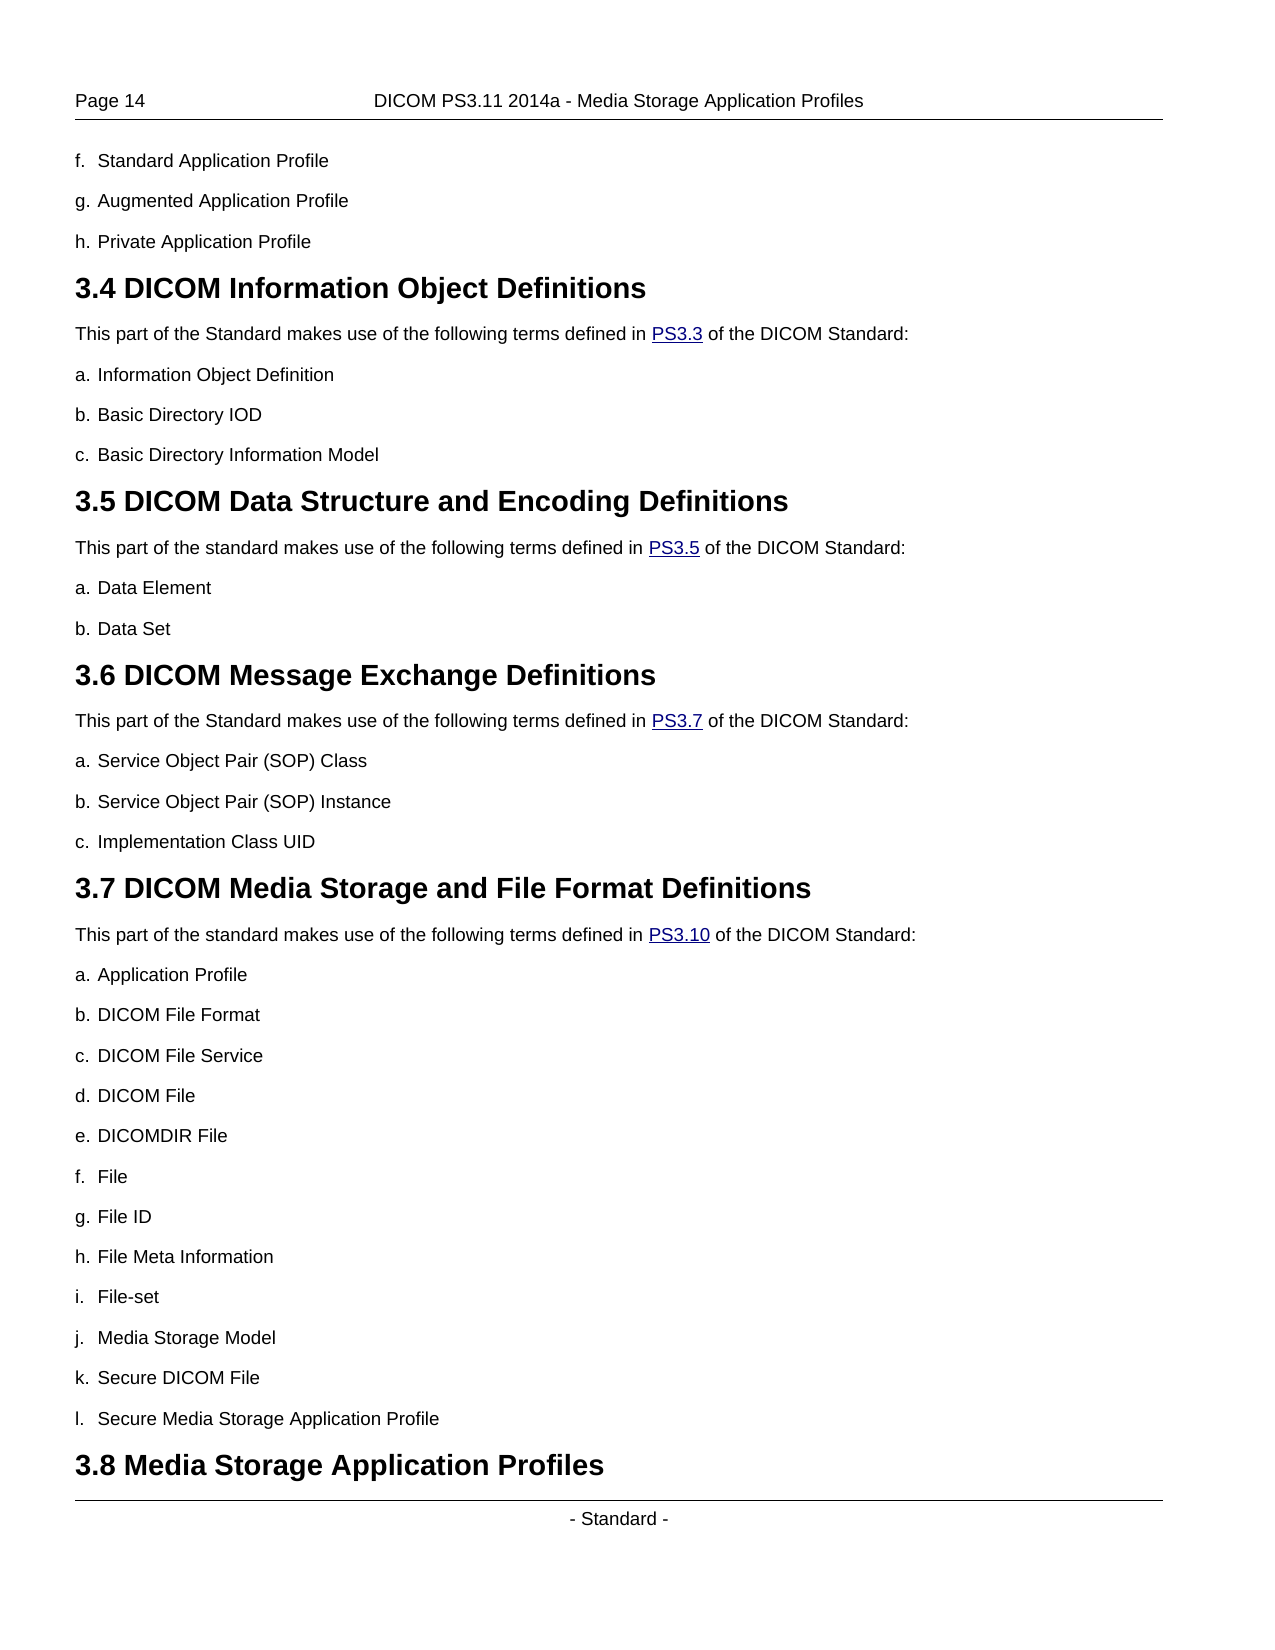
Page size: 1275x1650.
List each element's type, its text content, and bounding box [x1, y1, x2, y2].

list Data Set [75, 617, 1162, 639]
list DICOMDIR File [75, 1125, 1162, 1147]
text This part of the Standard makes use of the following terms defined in PS3.7 of the DICOM Standard: [75, 710, 1162, 732]
list Service Object Pair (SOP) Class [75, 750, 1162, 772]
list Data Element [75, 577, 1162, 599]
list DICOM File [75, 1085, 1162, 1106]
list Basic Directory Information Model [75, 444, 1162, 466]
text 3.5 DICOM Data Structure and Encoding Definitions [75, 484, 1162, 518]
list Augmented Application Profile [75, 190, 1162, 212]
list File ID [75, 1206, 1162, 1227]
list Service Object Pair (SOP) Instance [75, 791, 1162, 812]
text 3.8 Media Storage Application Profiles [75, 1448, 1162, 1481]
list Media Storage Model [75, 1327, 1162, 1348]
list Basic Directory IOD [75, 404, 1162, 425]
text 3.7 DICOM Media Storage and File Format Definitions [75, 871, 1162, 905]
list Private Application Profile [75, 231, 1162, 252]
list File [75, 1165, 1162, 1187]
text This part of the standard makes use of the following terms defined in PS3.5 of the DICOM Standard: [75, 537, 1162, 558]
list Standard Application Profile [75, 150, 1162, 172]
text 3.4 DICOM Information Object Definitions [75, 271, 1162, 304]
list File-set [75, 1286, 1162, 1308]
list DICOM File Format [75, 1004, 1162, 1026]
list File Meta Information [75, 1246, 1162, 1268]
list Information Object Definition [75, 363, 1162, 385]
list Implementation Class UID [75, 831, 1162, 852]
text This part of the Standard makes use of the following terms defined in PS3.3 of the DICOM Standard: [75, 323, 1162, 345]
text This part of the standard makes use of the following terms defined in PS3.10 of the DICOM Standard: [75, 923, 1162, 945]
list Secure DICOM File [75, 1367, 1162, 1388]
text 3.6 DICOM Message Exchange Definitions [75, 658, 1162, 691]
list Secure Media Storage Application Profile [75, 1407, 1162, 1429]
list DICOM File Service [75, 1044, 1162, 1066]
list Application Profile [75, 964, 1162, 985]
